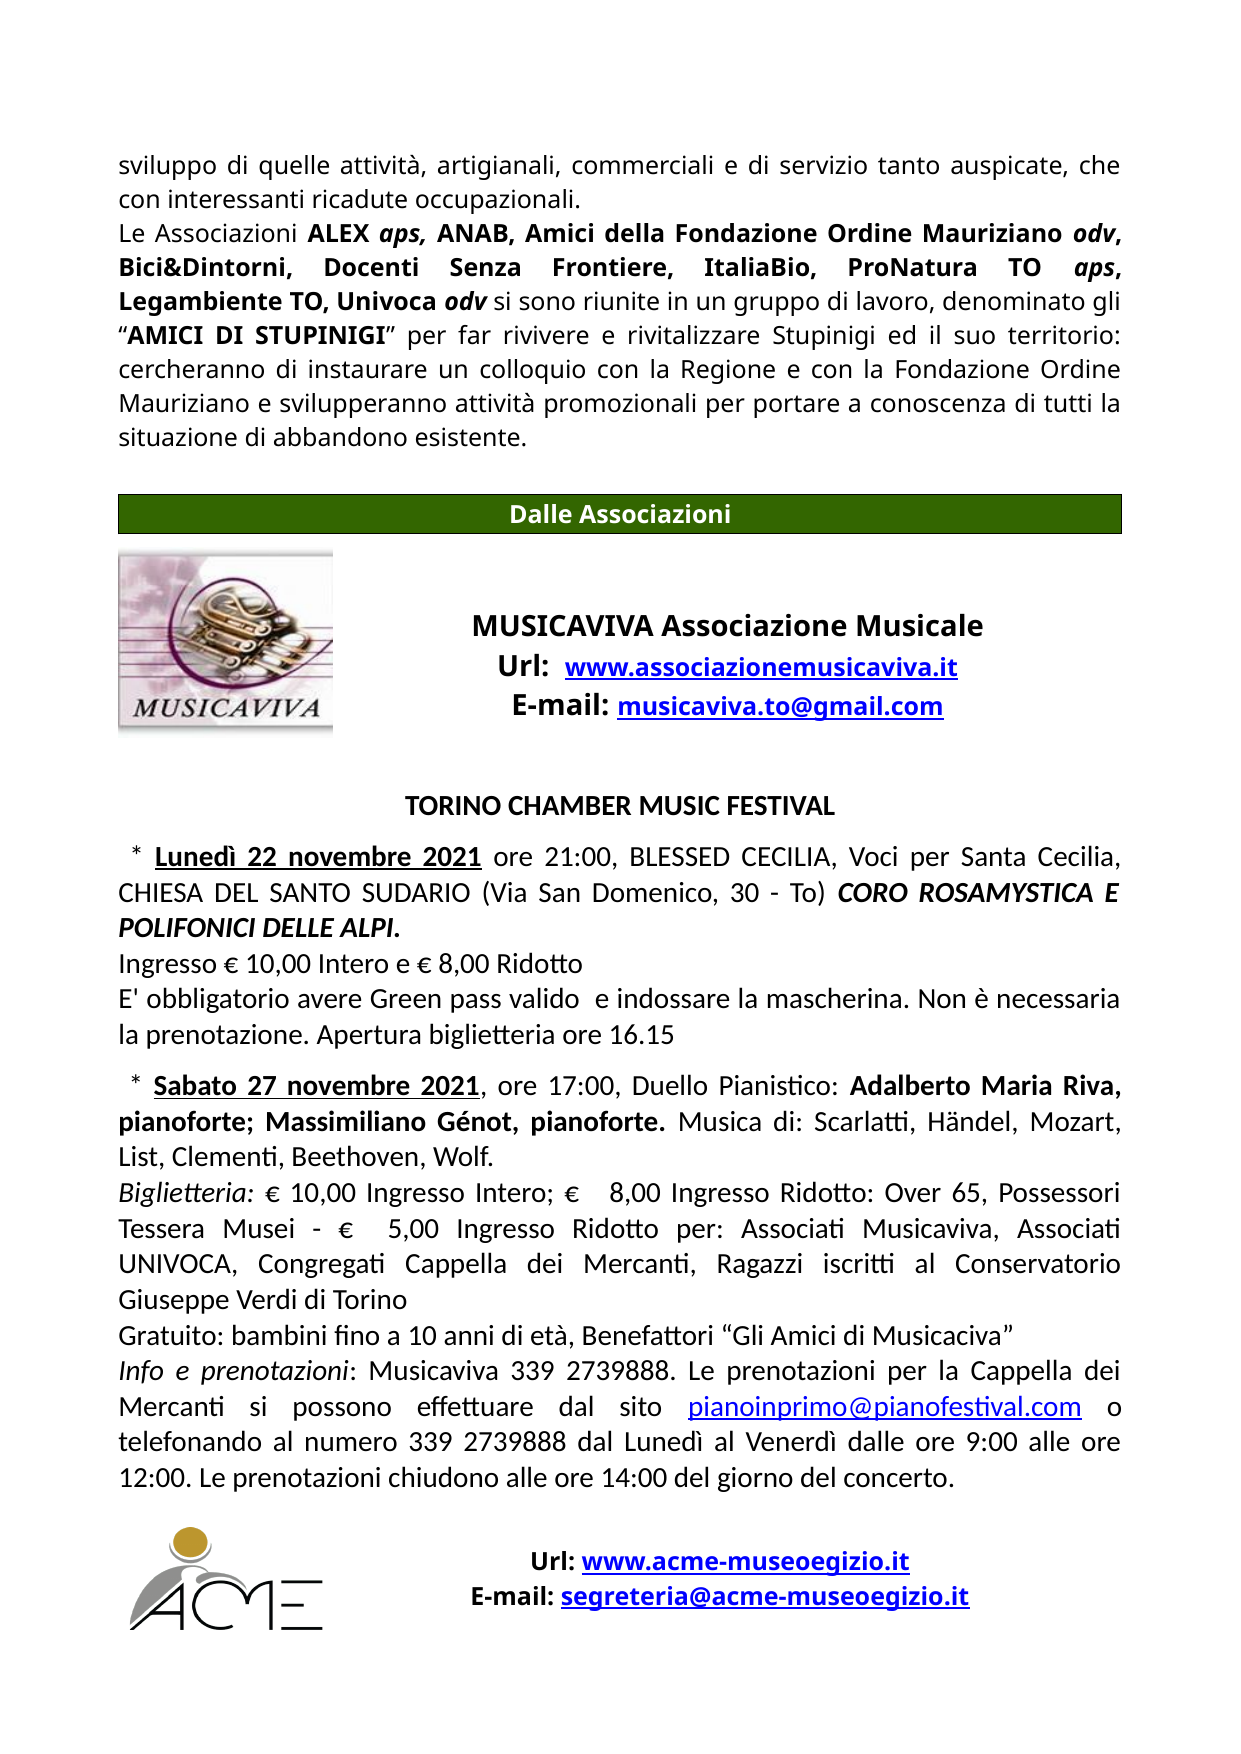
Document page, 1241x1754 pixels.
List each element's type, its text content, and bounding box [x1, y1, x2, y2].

text * Sabato 27 novembre 2021, ore 17:00, Duello Pianistico: Adalberto Maria Riva, pianoforte; Massimiliano Génot, pianoforte. Musica di: Scarlatti, Händel, Mozart, List, Clementi, Beethoven, Wolf. [118, 1067, 1122, 1174]
text Dalle Associazioni [119, 495, 1121, 533]
text Url: www.associazionemusicaviva.it E-mail: musicaviva.to@gmail.com [118, 645, 1122, 753]
text * Lunedì 22 novembre 2021 ore 21:00, BLESSED CECILIA, Voci per Santa Cecilia, CHIESA DEL SANTO SUDARIO (Via San Domenico, 30 - To) CORO ROSAMYSTICA E POLIFONICI DELLE ALPI. [118, 838, 1122, 945]
text E' obbligatorio avere Green pass valido e indossare la mascherina. Non è necessaria la prenotazione. Apertura biglietteria ore 16.15 [118, 981, 1122, 1052]
text Le Associazioni ALEX aps, ANAB, Amici della Fondazione Ordine Mauriziano odv, Bici&Dintorni, Docenti Senza Frontiere, ItaliaBio, ProNatura TO aps, Legambiente TO, Univoca odv si sono riunite in un gruppo di lavoro, denominato gli “AMICI DI STUPINIGI” per far rivivere e rivitalizzare Stupinigi ed il suo territorio: cercheranno di instaurare un colloquio con la Regione e con la Fondazione Ordine Mauriziano e svilupperanno attività promozionali per portare a conoscenza di tutti la situazione di abbandono esistente. [118, 216, 1122, 454]
text Biglietteria: € 10,00 Ingresso Intero; € 8,00 Ingresso Ridotto: Over 65, Possessori Tessera Musei - € 5,00 Ingresso Ridotto per: Associati Musicaviva, Associati UNIVOCA, Congregati Cappella dei Mercanti, Ragazzi iscritti al Conservatorio Giuseppe Verdi di Torino [118, 1174, 1122, 1317]
text Gratuito: bambini fino a 10 anni di età, Benefattori “Gli Amici di Musicaciva” [118, 1317, 1122, 1352]
text E-mail: segreteria@acme-museoegizio.it [324, 1578, 1122, 1612]
picture [129, 1527, 323, 1630]
text sviluppo di quelle attività, artigianali, commerciali e di servizio tanto auspicate, che con interessanti ricadute occupazionali. [118, 148, 1122, 216]
text Info e prenotazioni: Musicaviva 339 2739888. Le prenotazioni per la Cappella dei Mercanti si possono effettuare dal sito pianoinprimo@pianofestival.com o telefonando al numero 339 2739888 dal Lunedì al Venerdì dalle ore 9:00 alle ore 12:00. Le prenotazioni chiudono alle ore 14:00 del giorno del concerto. [118, 1352, 1122, 1495]
text MUSICAVIVA Associazione Musicale [333, 605, 1122, 645]
text TORINO CHAMBER MUSIC FESTIVAL [118, 787, 1122, 823]
text Url: www.acme-museoegizio.it [324, 1544, 1122, 1578]
text Ingresso € 10,00 Intero e € 8,00 Ridotto [118, 945, 1122, 981]
picture [118, 547, 333, 738]
